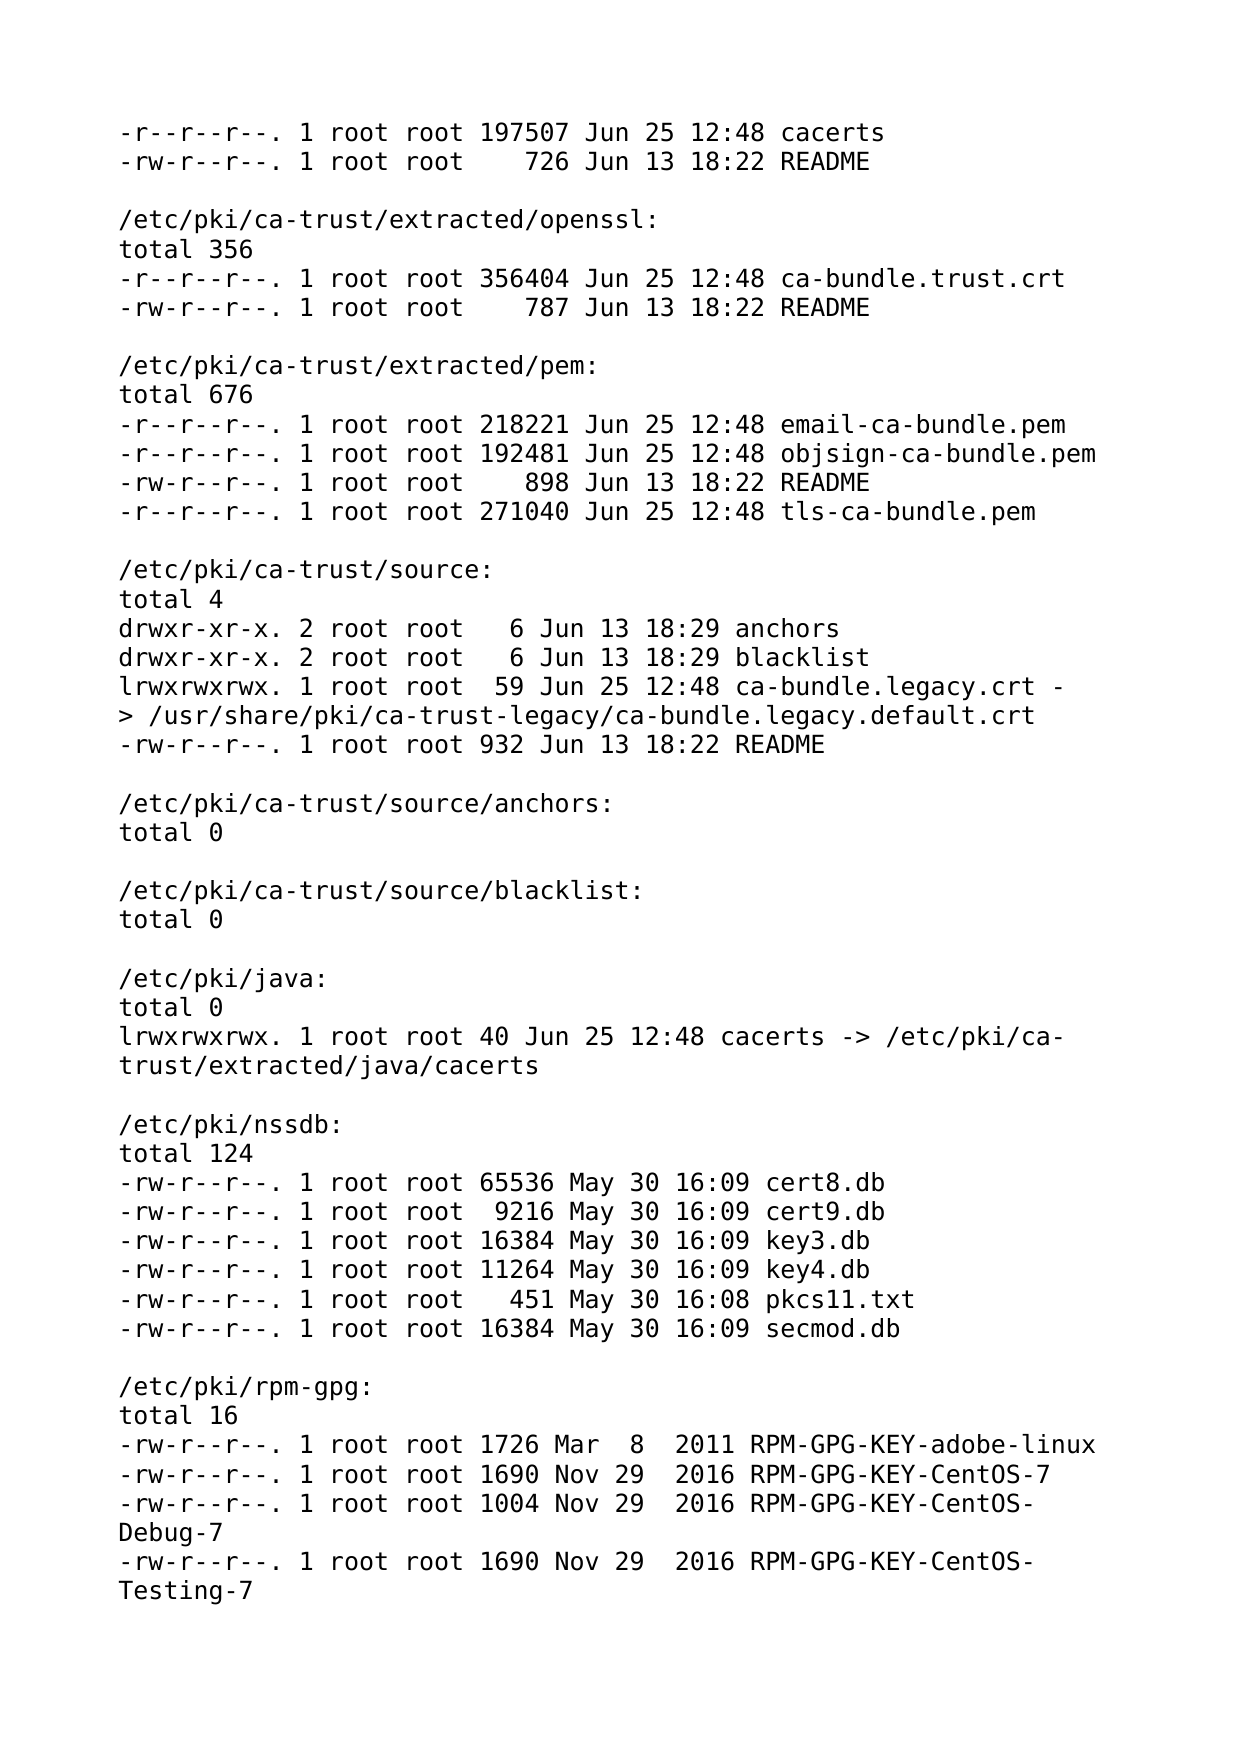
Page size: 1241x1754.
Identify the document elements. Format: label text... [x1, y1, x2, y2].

text -r--r--r--. 1 root root 197507 Jun 25 12:48 cacerts -rw-r--r--. 1 root root 726 Jun 13 18:22 README /etc/pki/ca-trust/extracted/openssl: total 356 -r--r--r--. 1 root root 356404 Jun 25 12:48 ca-bundle.trust.crt -rw-r--r--. 1 root root 787 Jun 13 18:22 README /etc/pki/ca-trust/extracted/pem: total 676 -r--r--r--. 1 root root 218221 Jun 25 12:48 email-ca-bundle.pem -r--r--r--. 1 root root 192481 Jun 25 12:48 objsign-ca-bundle.pem -rw-r--r--. 1 root root 898 Jun 13 18:22 README -r--r--r--. 1 root root 271040 Jun 25 12:48 tls-ca-bundle.pem /etc/pki/ca-trust/source: total 4 drwxr-xr-x. 2 root root 6 Jun 13 18:29 anchors drwxr-xr-x. 2 root root 6 Jun 13 18:29 blacklist lrwxrwxrwx. 1 root root 59 Jun 25 12:48 ca-bundle.legacy.crt -> /usr/share/pki/ca-trust-legacy/ca-bundle.legacy.default.crt -rw-r--r--. 1 root root 932 Jun 13 18:22 README /etc/pki/ca-trust/source/anchors: total 0 /etc/pki/ca-trust/source/blacklist: total 0 /etc/pki/java: total 0 lrwxrwxrwx. 1 root root 40 Jun 25 12:48 cacerts -> /etc/pki/ca-trust/extracted/java/cacerts /etc/pki/nssdb: total 124 -rw-r--r--. 1 root root 65536 May 30 16:09 cert8.db -rw-r--r--. 1 root root 9216 May 30 16:09 cert9.db -rw-r--r--. 1 root root 16384 May 30 16:09 key3.db -rw-r--r--. 1 root root 11264 May 30 16:09 key4.db -rw-r--r--. 1 root root 451 May 30 16:08 pkcs11.txt -rw-r--r--. 1 root root 16384 May 30 16:09 secmod.db /etc/pki/rpm-gpg: total 16 -rw-r--r--. 1 root root 1726 Mar 8 2011 RPM-GPG-KEY-adobe-linux -rw-r--r--. 1 root root 1690 Nov 29 2016 RPM-GPG-KEY-CentOS-7 -rw-r--r--. 1 root root 1004 Nov 29 2016 RPM-GPG-KEY-CentOS-Debug-7 -rw-r--r--. 1 root root 1690 Nov 29 2016 RPM-GPG-KEY-CentOS-Testing-7 [118, 118, 1122, 1635]
